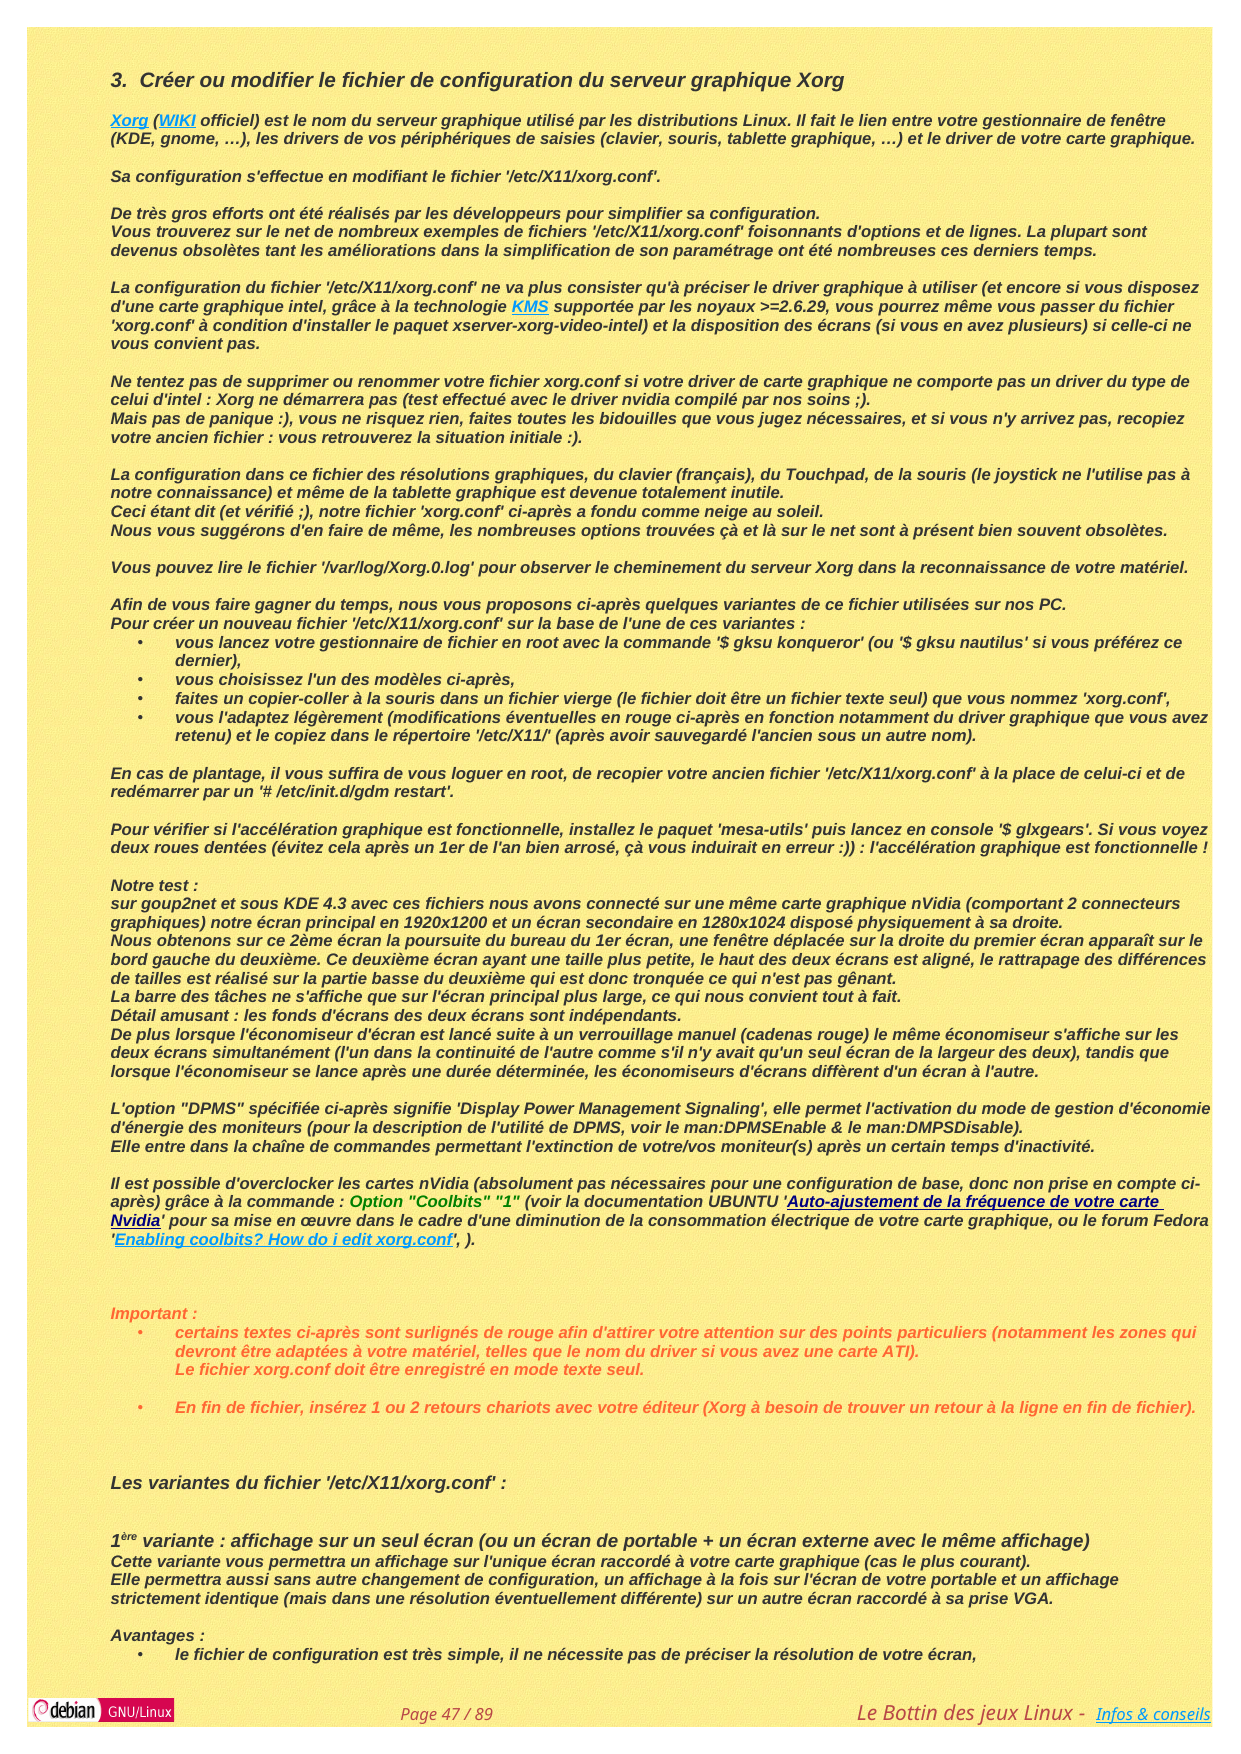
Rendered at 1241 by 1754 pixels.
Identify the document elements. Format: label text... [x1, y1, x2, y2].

text Vous trouverez sur le net de nombreux exemples de fichiers '/etc/X11/xorg.conf' foisonnants d'options et de lignes. La plupart sont devenus obsolètes tant les améliorations dans la simplification de son paramétrage ont été nombreuses ces derniers temps. [110, 223, 1212, 260]
text Mais pas de panique :), vous ne risquez rien, faites toutes les bidouilles que vous jugez nécessaires, et si vous n'y arrivez pas, recopiez votre ancien fichier : vous retrouverez la situation initiale :). [110, 409, 1212, 447]
text Xorg (WIKI officiel) est le nom du serveur graphique utilisé par les distributions Linux. Il fait le lien entre votre gestionnaire de fenêtre (KDE, gnome, …), les drivers de vos périphériques de saisies (clavier, souris, tablette graphique, …) et le driver de votre carte graphique. [110, 111, 1212, 148]
list faites un copier-coller à la souris dans un fichier vierge (le fichier doit être un fichier texte seul) que vous nommez 'xorg.conf', [137, 689, 1212, 708]
text Important : [110, 1305, 1212, 1323]
text Notre test : [110, 876, 1212, 894]
text Pour créer un nouveau fichier '/etc/X11/xorg.conf' sur la base de l'une de ces variantes : [110, 614, 1212, 633]
text Pour vérifier si l'accélération graphique est fonctionnelle, installez le paquet 'mesa-utils' puis lancez en console '$ glxgears'. Si vous voyez deux roues dentées (évitez cela après un 1er de l'an bien arrosé, çà vous induirait en erreur :)) : l'accélération graphique est fonctionnelle ! [110, 820, 1212, 857]
list le fichier de configuration est très simple, il ne nécessite pas de préciser la résolution de votre écran, [137, 1645, 1212, 1664]
text De plus lorsque l'économiseur d'écran est lancé suite à un verrouillage manuel (cadenas rouge) le même économiseur s'affiche sur les deux écrans simultanément (l'un dans la continuité de l'autre comme s'il n'y avait qu'un seul écran de la largeur des deux), tandis que lorsque l'économiseur se lance après une durée déterminée, les économiseurs d'écrans diffèrent d'un écran à l'autre. [110, 1025, 1212, 1081]
text La barre des tâches ne s'affiche que sur l'écran principal plus large, ce qui nous convient tout à fait. [110, 988, 1212, 1006]
text De très gros efforts ont été réalisés par les développeurs pour simplifier sa configuration. [110, 204, 1212, 223]
list Le fichier xorg.conf doit être enregistré en mode texte seul. [137, 1361, 1212, 1379]
text Sa configuration s'effectue en modifiant le fichier '/etc/X11/xorg.conf'. [110, 167, 1212, 186]
text La configuration dans ce fichier des résolutions graphiques, du clavier (français), du Touchpad, de la souris (le joystick ne l'utilise pas à notre connaissance) et même de la tablette graphique est devenue totalement inutile. [110, 465, 1212, 502]
text L'option "DPMS" spécifiée ci-après signifie 'Display Power Management Signaling', elle permet l'activation du mode de gestion d'économie d'énergie des moniteurs (pour la description de l'utilité de DPMS, voir le man:DPMSEnable & le man:DMPSDisable). [110, 1099, 1212, 1137]
list vous lancez votre gestionnaire de fichier en root avec la commande '$ gksu konqueror' (ou '$ gksu nautilus' si vous préférez ce dernier), [137, 633, 1212, 670]
text Cette variante vous permettra un affichage sur l'unique écran raccordé à votre carte graphique (cas le plus courant). [110, 1552, 1212, 1571]
text Vous pouvez lire le fichier '/var/log/Xorg.0.log' pour observer le cheminement du serveur Xorg dans la reconnaissance de votre matériel. [110, 558, 1212, 577]
text En cas de plantage, il vous suffira de vous loguer en root, de recopier votre ancien fichier '/etc/X11/xorg.conf' à la place de celui-ci et de redémarrer par un '# /etc/init.d/gdm restart'. [110, 764, 1212, 801]
list En fin de fichier, insérez 1 ou 2 retours chariots avec votre éditeur (Xorg à besoin de trouver un retour à la ligne en fin de fichier). [137, 1398, 1212, 1417]
text Détail amusant : les fonds d'écrans des deux écrans sont indépendants. [110, 1006, 1212, 1025]
text Ceci étant dit (et vérifié ;), notre fichier 'xorg.conf' ci-après a fondu comme neige au soleil. [110, 502, 1212, 521]
text La configuration du fichier '/etc/X11/xorg.conf' ne va plus consister qu'à préciser le driver graphique à utiliser (et encore si vous disposez d'une carte graphique intel, grâce à la technologie KMS supportée par les noyaux >=2.6.29, vous pourrez même vous passer du fichier 'xorg.conf' à condition d'installer le paquet xserver-xorg-video-intel) et la disposition des écrans (si vous en avez plusieurs) si celle-ci ne vous convient pas. [110, 279, 1212, 353]
text Afin de vous faire gagner du temps, nous vous proposons ci-après quelques variantes de ce fichier utilisées sur nos PC. [110, 596, 1212, 614]
list 3. Créer ou modifier le fichier de configuration du serveur graphique Xorg [110, 69, 1212, 92]
picture [27, 27, 1213, 1727]
list vous choisissez l'un des modèles ci-après, [137, 670, 1212, 689]
text 1ère variante : affichage sur un seul écran (ou un écran de portable + un écran externe avec le même affichage) [110, 1531, 1212, 1552]
list certains textes ci-après sont surlignés de rouge afin d'attirer votre attention sur des points particuliers (notamment les zones qui devront être adaptées à votre matériel, telles que le nom du driver si vous avez une carte ATI). [137, 1323, 1212, 1361]
text Avantages : [110, 1626, 1212, 1645]
text sur goup2net et sous KDE 4.3 avec ces fichiers nous avons connecté sur une même carte graphique nVidia (comportant 2 connecteurs graphiques) notre écran principal en 1920x1200 et un écran secondaire en 1280x1024 disposé physiquement à sa droite. [110, 894, 1212, 932]
text Ne tentez pas de supprimer ou renommer votre fichier xorg.conf si votre driver de carte graphique ne comporte pas un driver du type de celui d'intel : Xorg ne démarrera pas (test effectué avec le driver nvidia compilé par nos soins ;). [110, 372, 1212, 409]
text Les variantes du fichier '/etc/X11/xorg.conf' : [110, 1473, 1212, 1494]
text Il est possible d'overclocker les cartes nVidia (absolument pas nécessaires pour une configuration de base, donc non prise en compte ci-après) grâce à la commande : Option "Coolbits" "1" (voir la documentation UBUNTU 'Auto-ajustement de la fréquence de votre carte Nvidia' pour sa mise en œuvre dans le cadre d'une diminution de la consommation électrique de votre carte graphique, ou le forum Fedora 'Enabling coolbits? How do i edit xorg.conf', ). [110, 1174, 1212, 1249]
text Elle entre dans la chaîne de commandes permettant l'extinction de votre/vos moniteur(s) après un certain temps d'inactivité. [110, 1137, 1212, 1156]
list vous l'adaptez légèrement (modifications éventuelles en rouge ci-après en fonction notamment du driver graphique que vous avez retenu) et le copiez dans le répertoire '/etc/X11/' (après avoir sauvegardé l'ancien sous un autre nom). [137, 708, 1212, 745]
text Nous vous suggérons d'en faire de même, les nombreuses options trouvées çà et là sur le net sont à présent bien souvent obsolètes. [110, 521, 1212, 540]
text Nous obtenons sur ce 2ème écran la poursuite du bureau du 1er écran, une fenêtre déplacée sur la droite du premier écran apparaît sur le bord gauche du deuxième. Ce deuxième écran ayant une taille plus petite, le haut des deux écrans est aligné, le rattrapage des différences de tailles est réalisé sur la partie basse du deuxième qui est donc tronquée ce qui n'est pas gênant. [110, 932, 1212, 988]
text Elle permettra aussi sans autre changement de configuration, un affichage à la fois sur l'écran de votre portable et un affichage strictement identique (mais dans une résolution éventuellement différente) sur un autre écran raccordé à sa prise VGA. [110, 1571, 1212, 1608]
